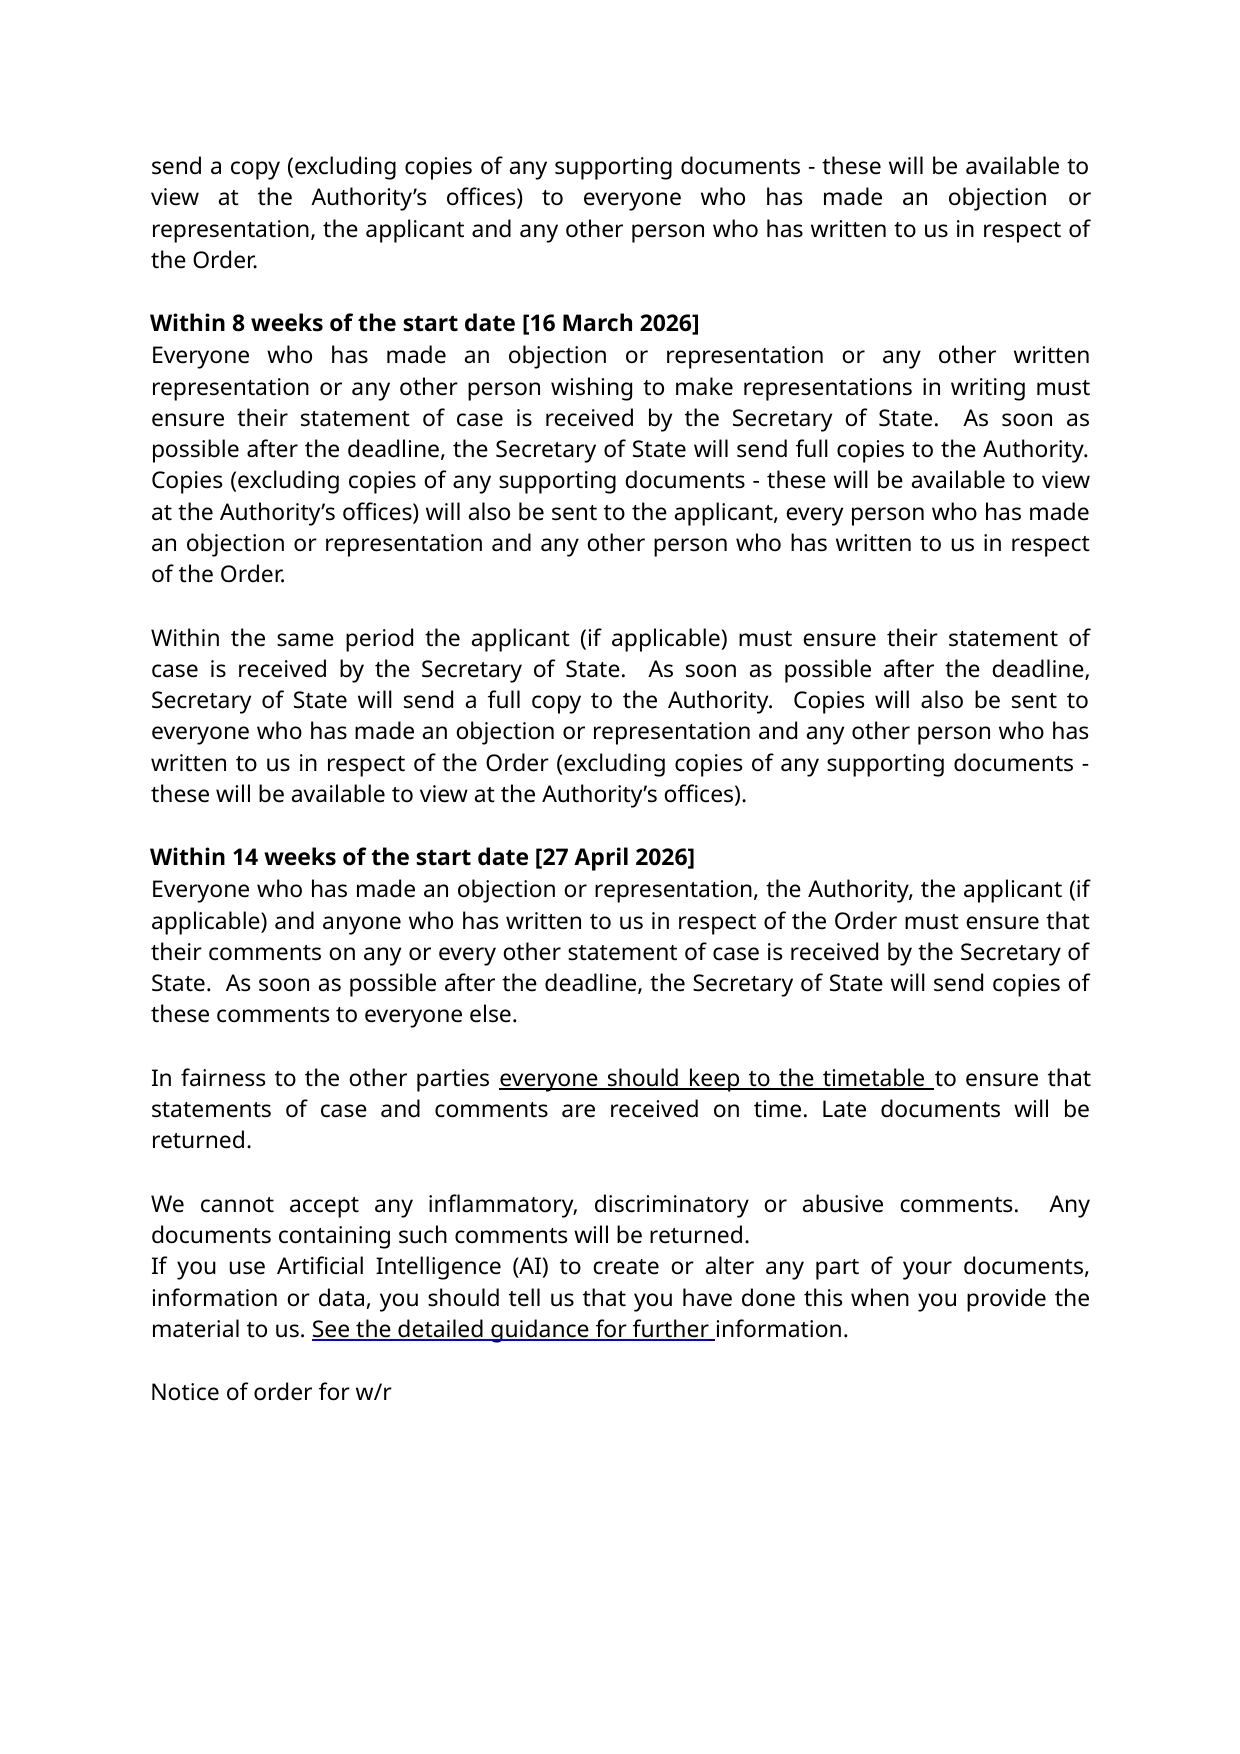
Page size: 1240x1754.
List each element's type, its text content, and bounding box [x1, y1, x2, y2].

subtitle Within 14 weeks of the start date [27 April 2026] [150, 841, 1090, 872]
subtitle Within 8 weeks of the start date [16 March 2026] [150, 307, 1090, 338]
text We cannot accept any inflammatory, discriminatory or abusive comments. Any documents containing such comments will be returned. [151, 1188, 1091, 1250]
text send a copy (excluding copies of any supporting documents - these will be available to view at the Authority’s offices) to everyone who has made an objection or representation, the applicant and any other person who has written to us in respect of the Order. [151, 150, 1091, 275]
text In fairness to the other parties everyone should keep to the timetable to ensure that statements of case and comments are received on time. Late documents will be returned. [151, 1062, 1091, 1156]
text Within the same period the applicant (if applicable) must ensure their statement of case is received by the Secretary of State. As soon as possible after the deadline, Secretary of State will send a full copy to the Authority. Copies will also be sent to everyone who has made an objection or representation and any other person who has written to us in respect of the Order (excluding copies of any supporting documents - these will be available to view at the Authority’s offices). [151, 622, 1091, 809]
text Notice of order for w/r [150, 1376, 1090, 1407]
text Everyone who has made an objection or representation or any other written representation or any other person wishing to make representations in writing must ensure their statement of case is received by the Secretary of State. As soon as possible after the deadline, the Secretary of State will send full copies to the Authority. Copies (excluding copies of any supporting documents - these will be available to view at the Authority’s offices) will also be sent to the applicant, every person who has made an objection or representation and any other person who has written to us in respect of the Order. [151, 339, 1091, 589]
text Everyone who has made an objection or representation, the Authority, the applicant (if applicable) and anyone who has written to us in respect of the Order must ensure that their comments on any or every other statement of case is received by the Secretary of State. As soon as possible after the deadline, the Secretary of State will send copies of these comments to everyone else. [151, 873, 1091, 1030]
text If you use Artificial Intelligence (AI) to create or alter any part of your documents, information or data, you should tell us that you have done this when you provide the material to us. See the detailed guidance for further information. [151, 1250, 1091, 1344]
